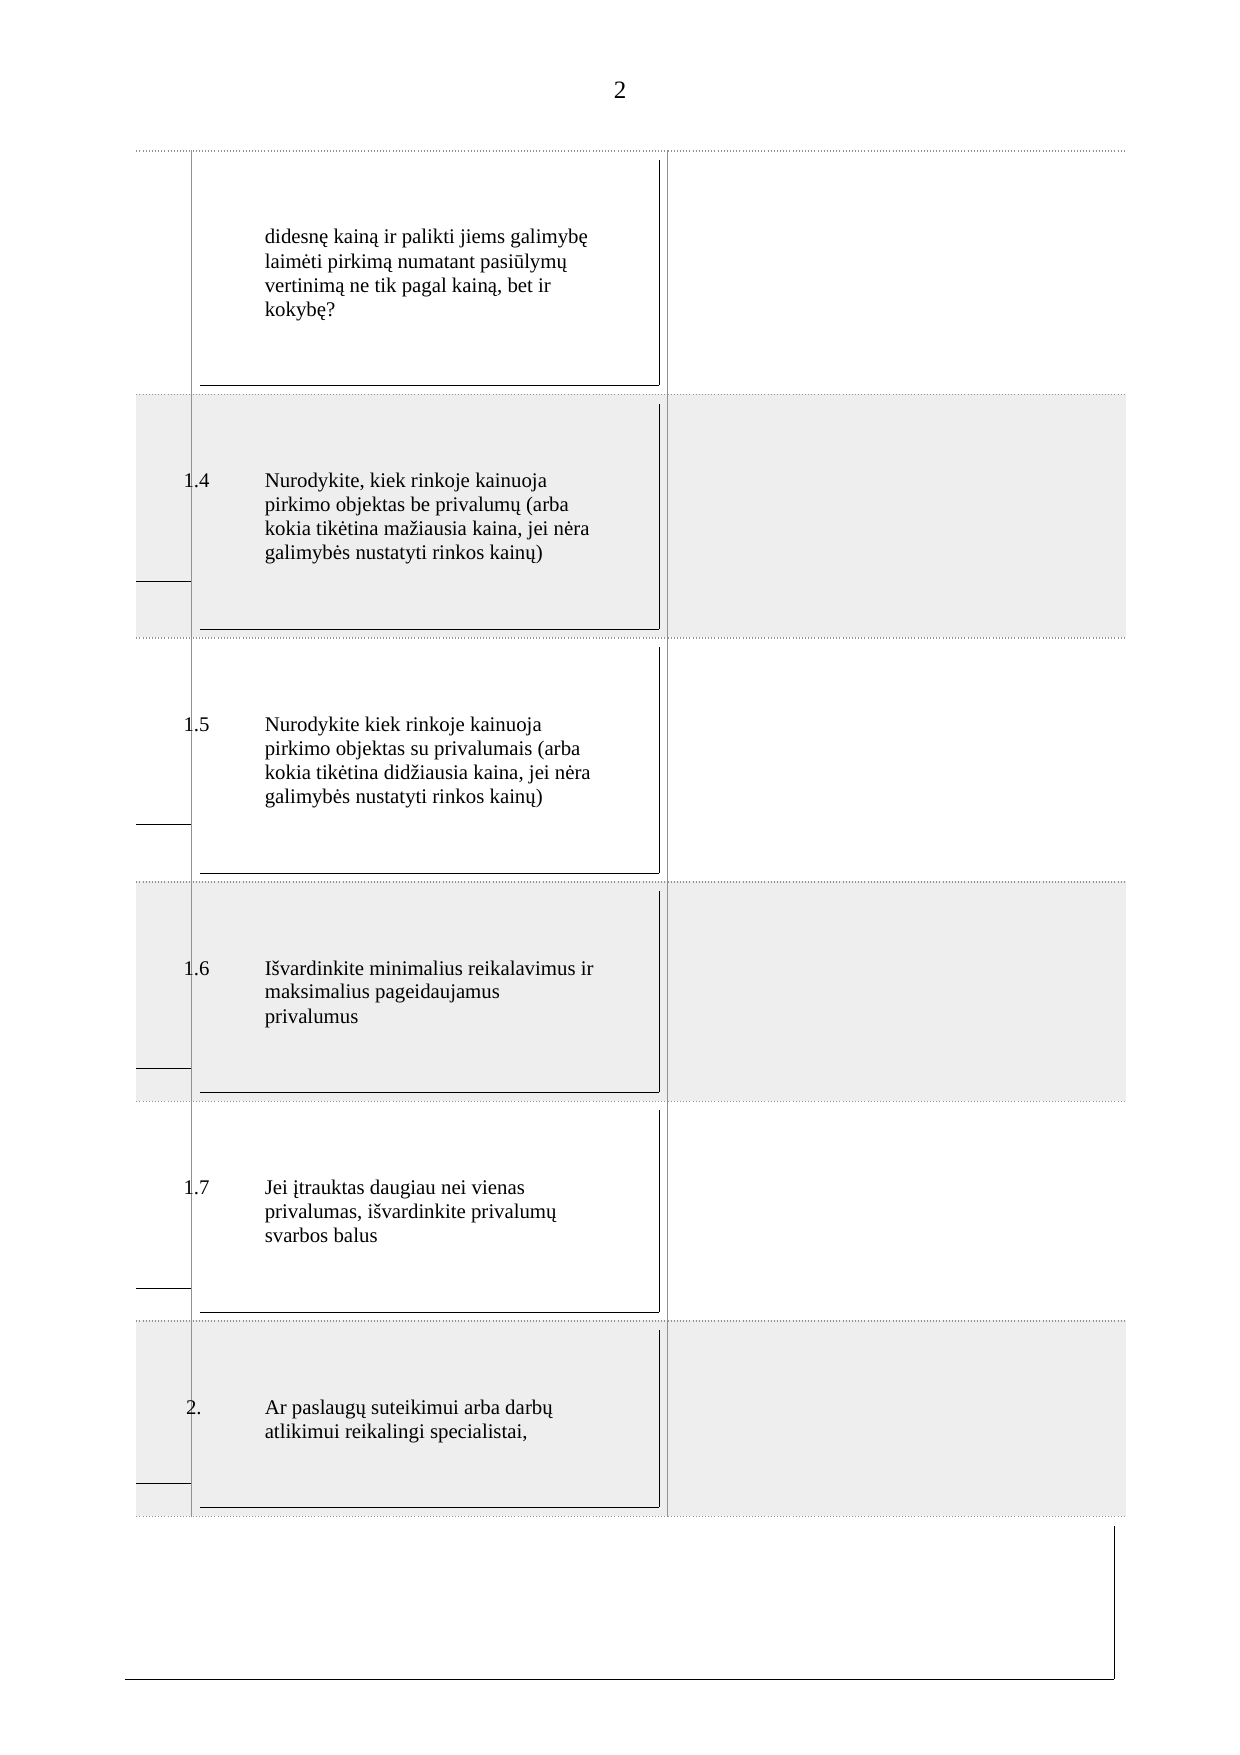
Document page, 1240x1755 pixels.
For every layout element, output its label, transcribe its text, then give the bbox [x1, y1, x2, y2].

table_cell Išvardinkite minimalius reikalavimus ir maksimalius pageidaujamus privalumus [192, 881, 667, 1101]
table_cell Ar paslaugų suteikimui arba darbų atlikimui reikalingi specialistai, turintys kuo didesnę kvalifikaciją ir patirtį? [192, 1320, 667, 1516]
table_cell 1.4. [136, 394, 191, 581]
table_cell 1.5. [136, 825, 191, 881]
table_cell [668, 881, 1126, 1101]
table_cell 1.5. [136, 637, 191, 824]
table_cell Jei įtrauktas daugiau nei vienas privalumas, išvardinkite privalumų svarbos balus [192, 1101, 667, 1320]
table_cell [668, 637, 1126, 881]
table_cell [668, 150, 1126, 394]
table_cell Nurodykite, kiek rinkoje kainuoja pirkimo objektas be privalumų (arba kokia tikėtina mažiausia kaina, jei nėra galimybės nustatyti rinkos kainų) [192, 394, 667, 637]
table_cell 2. [136, 1320, 191, 1483]
table_cell [668, 1101, 1126, 1320]
table_cell 2. [136, 1484, 191, 1516]
table_cell 1.7. [136, 1101, 191, 1288]
table_cell 1.6. [136, 1069, 191, 1101]
table_cell [668, 1320, 1126, 1516]
table_cell 1.6. [136, 881, 191, 1068]
table_cell 1.3. [136, 150, 191, 394]
table_cell Nurodykite kiek rinkoje kainuoja pirkimo objektas su privalumais (arba kokia tikėtina didžiausia kaina, jei nėra galimybės nustatyti rinkos kainų) [192, 637, 667, 881]
table_cell [668, 394, 1126, 637]
table_cell Pagrįskite, kodėl tikslinga sudaryti galimybes tiekėjams siūlantiems pirkimo objektą su privalumais siūlyti didesnę kainą ir palikti jiems galimybę laimėti pirkimą numatant pasiūlymų vertinimą ne tik pagal kainą, bet ir kokybę? [192, 150, 667, 394]
table_cell 1.7. [136, 1289, 191, 1320]
table_cell 1.4. [136, 582, 191, 637]
